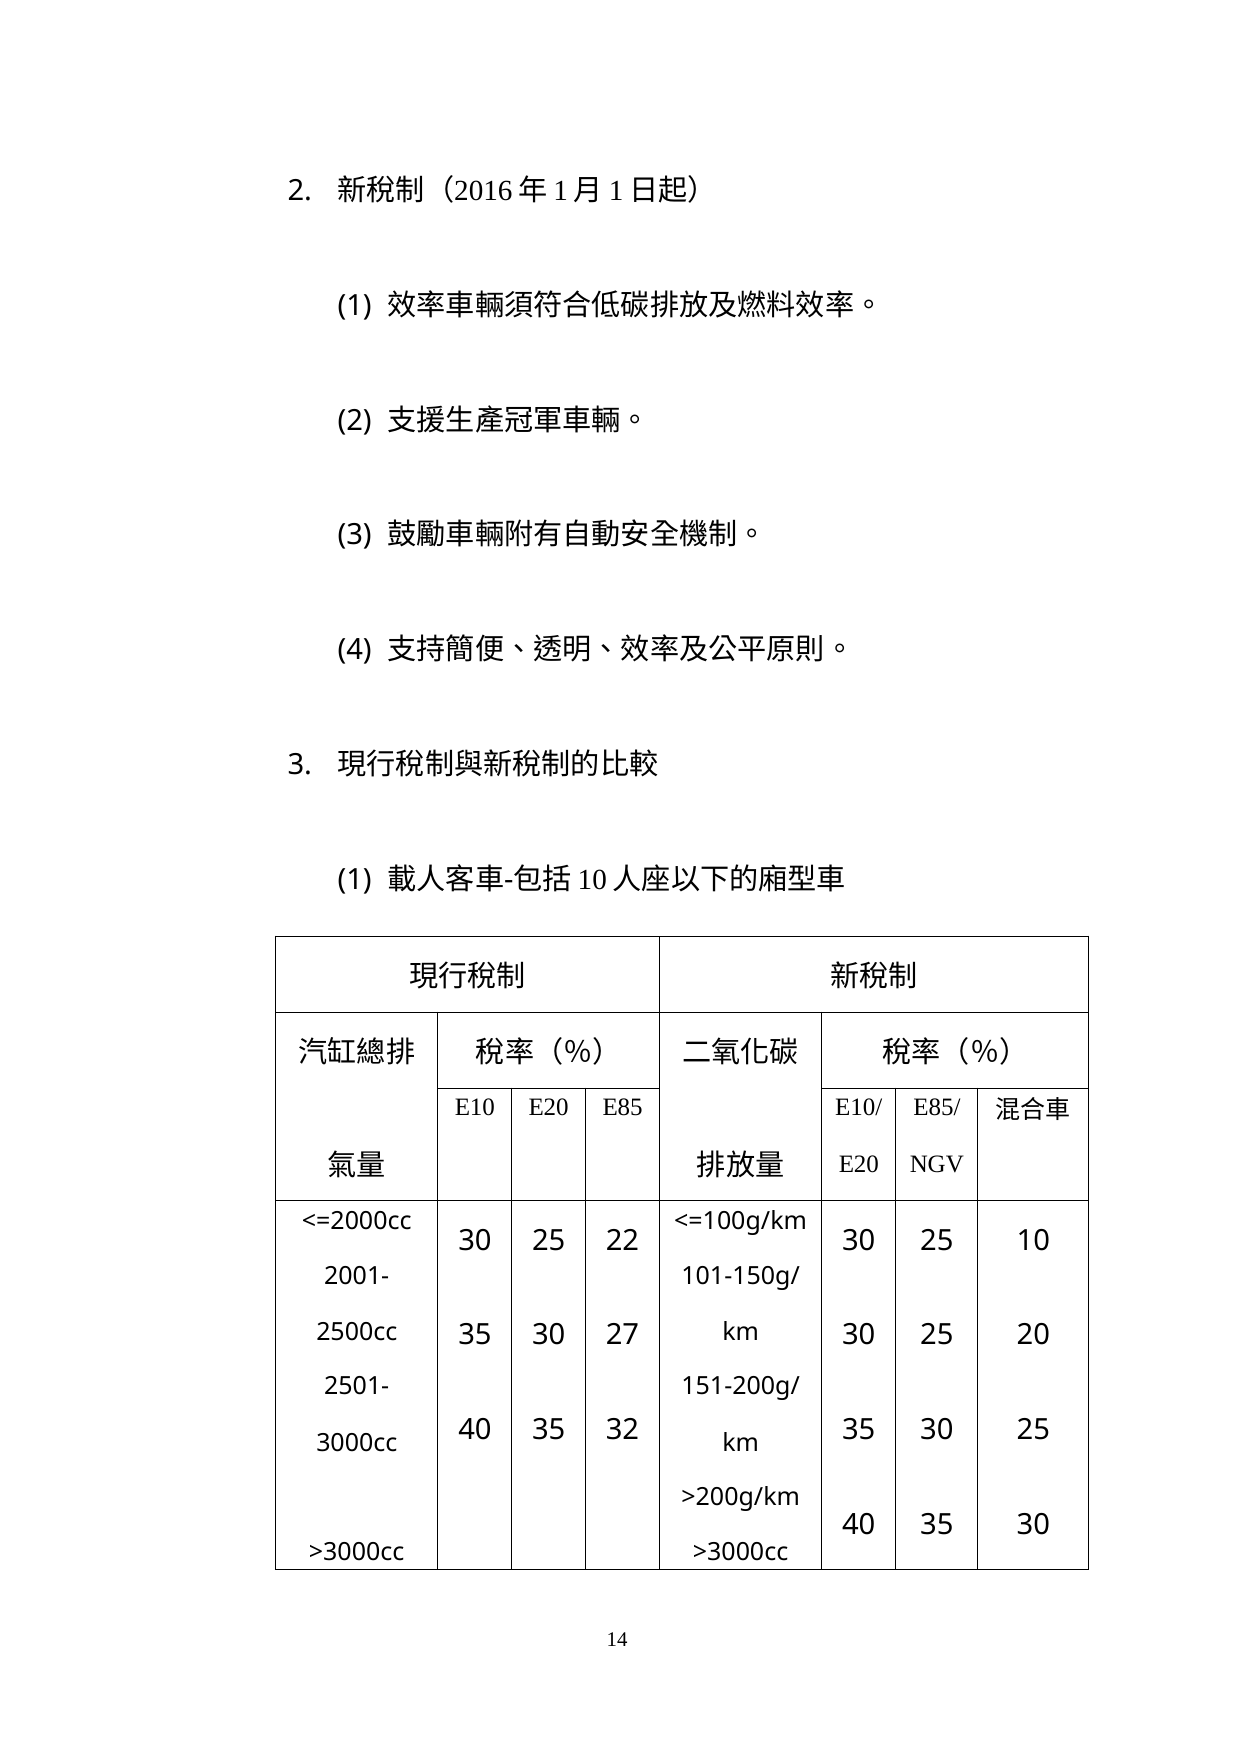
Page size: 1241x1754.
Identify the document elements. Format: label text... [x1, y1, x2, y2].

list 載人客車-包括10人座以下的廂型車 [337, 839, 1053, 914]
table_cell E10/ E20 [822, 1089, 895, 1200]
table_cell 稅率（％） [822, 1013, 1088, 1088]
list 支持簡便、透明、效率及公平原則。 [337, 609, 1053, 684]
table_cell <=100g/km 101-150g/km 151-200g/km >200g/km >3000cc [660, 1201, 821, 1569]
table_cell 25 30 35 [512, 1201, 585, 1569]
table_cell 25 25 30 35 [896, 1201, 977, 1569]
table_header 現行稅制 [276, 937, 659, 1012]
table_cell 混合車 [978, 1089, 1088, 1200]
table_cell 汽缸總排氣量 [276, 1013, 437, 1200]
table_cell 22 27 32 [586, 1201, 659, 1569]
table_cell E85/ NGV [896, 1089, 977, 1200]
table_cell E20 [512, 1089, 585, 1200]
table_header 新稅制 [660, 937, 1088, 1012]
list 鼓勵車輛附有自動安全機制。 [337, 495, 1053, 570]
table_cell 二氧化碳排放量 [660, 1013, 821, 1200]
list 支援生產冠軍車輛。 [337, 380, 1053, 455]
list 新稅制（2016年1月1日起） [287, 150, 1053, 225]
table_cell 30 30 35 40 [822, 1201, 895, 1569]
table_cell 稅率（％） [438, 1013, 659, 1088]
table_cell 30 35 40 [438, 1201, 511, 1569]
table_cell <=2000cc 2001-2500cc 2501-3000cc >3000cc [276, 1201, 437, 1569]
table_cell 10 20 25 30 [978, 1201, 1088, 1569]
table_cell E10 [438, 1089, 511, 1200]
list 現行稅制與新稅制的比較 [287, 724, 1053, 799]
table_cell E85 [586, 1089, 659, 1200]
list 效率車輛須符合低碳排放及燃料效率。 [337, 265, 1053, 340]
